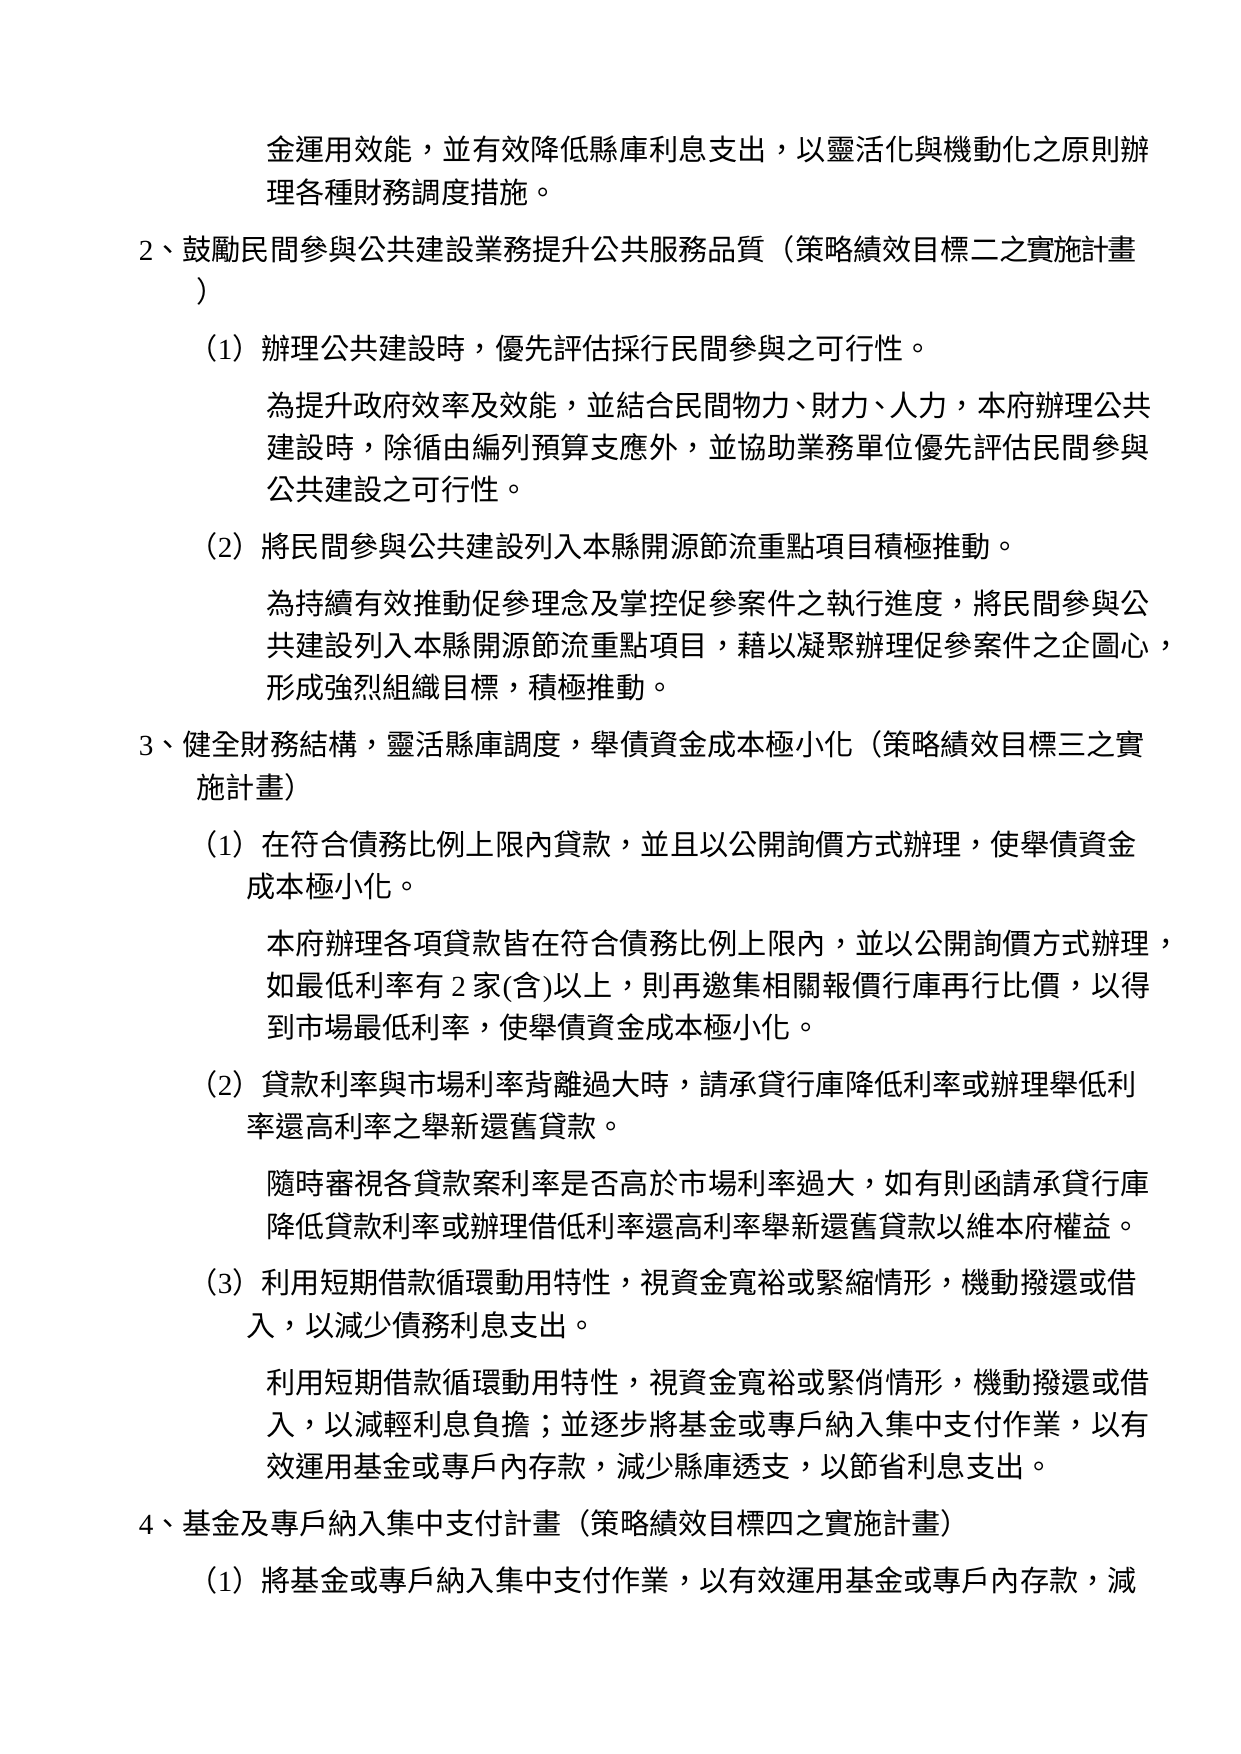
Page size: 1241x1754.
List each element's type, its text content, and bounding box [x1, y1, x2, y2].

list 在符合債務比例上限內貸款，並且以公開詢價方式辦理，使舉債資金 成本極小化。 [188, 821, 1152, 906]
text 本府辦理各項貸款皆在符合債務比例上限內，並以公開詢價方式辦理，如最低利率有2家(含)以上，則再邀集相關報價行庫再行比價，以得到市場最低利率，使舉債資金成本極小化。 [266, 920, 1152, 1047]
list 將民間參與公共建設列入本縣開源節流重點項目積極推動。 [188, 524, 1152, 566]
text 利用短期借款循環動用特性，視資金寬裕或緊俏情形，機動撥還或借入，以減輕利息負擔；並逐步將基金或專戶納入集中支付作業，以有效運用基金或專戶內存款，減少縣庫透支，以節省利息支出。 [266, 1359, 1152, 1486]
list 健全財務結構，靈活縣庫調度，舉債資金成本極小化（策略績效目標三之實施計畫） [138, 722, 1152, 807]
list 利用短期借款循環動用特性，視資金寬裕或緊縮情形，機動撥還或借入，以減少債務利息支出。 [188, 1260, 1152, 1345]
text 隨時審視各貸款案利率是否高於市場利率過大，如有則函請承貸行庫降低貸款利率或辦理借低利率還高利率舉新還舊貸款以維本府權益。 [266, 1161, 1152, 1246]
list 鼓勵民間參與公共建設業務提升公共服務品質（策略績效目標二之實施計畫） [138, 226, 1152, 311]
text 為持續有效推動促參理念及掌控促參案件之執行進度，將民間參與公共建設列入本縣開源節流重點項目，藉以凝聚辦理促參案件之企圖心，形成強烈組織目標，積極推動。 [266, 581, 1152, 707]
list 將基金或專戶納入集中支付作業，以有效運用基金或專戶內存款，減 [188, 1558, 1152, 1600]
list 辦理公共建設時，優先評估採行民間參與之可行性。 [188, 325, 1152, 368]
list 貸款利率與市場利率背離過大時，請承貸行庫降低利率或辦理舉低利率還高利率之舉新還舊貸款。 [188, 1062, 1152, 1146]
text 金運用效能，並有效降低縣庫利息支出，以靈活化與機動化之原則辦理各種財務調度措施。 [266, 127, 1152, 212]
text 為提升政府效率及效能，並結合民間物力、財力、人力，本府辦理公共建設時，除循由編列預算支應外，並協助業務單位優先評估民間參與公共建設之可行性。 [266, 382, 1152, 509]
list 基金及專戶納入集中支付計畫（策略績效目標四之實施計畫） [138, 1501, 1152, 1543]
